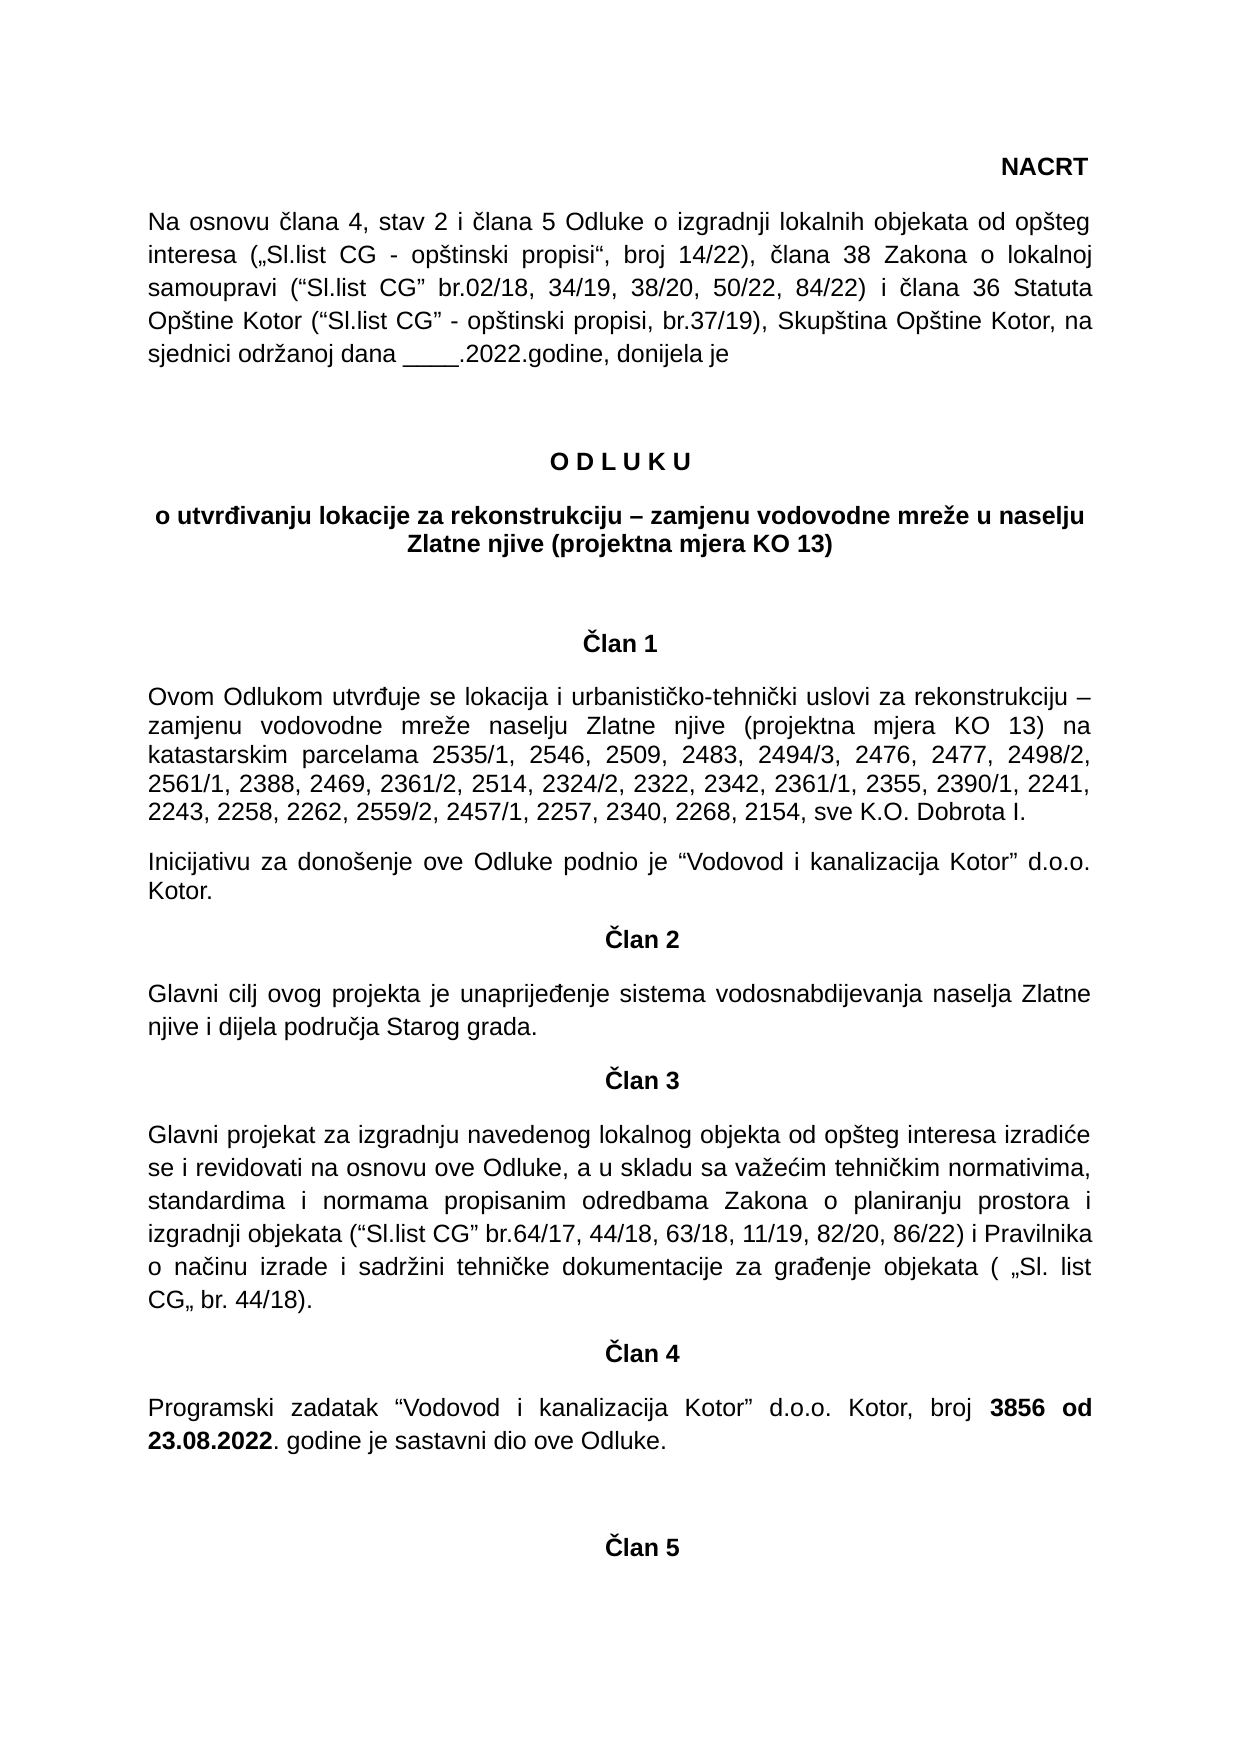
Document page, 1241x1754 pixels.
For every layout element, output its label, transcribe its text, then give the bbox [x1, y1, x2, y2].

text Član 5 [148, 1533, 1137, 1562]
text Na osnovu člana 4, stav 2 i člana 5 Odluke o izgradnji lokalnih objekata od opšteg interesa („Sl.list CG - opštinski propisi“, broj 14/22), člana 38 Zakona o lokalnoj samoupravi (“Sl.list CG” br.02/18, 34/19, 38/20, 50/22, 84/22) i člana 36 Statuta Opštine Kotor (“Sl.list CG” - opštinski propisi, br.37/19), Skupština Opštine Kotor, na sjednici održanoj dana ____.2022.godine, donijela je [148, 207, 1093, 368]
text Glavni cilj ovog projekta je unaprijeđenje sistema vodosnabdijevanja naselja Zlatne njive i dijela područja Starog grada. [148, 979, 1093, 1041]
text Član 1 [148, 628, 1093, 657]
text Ovom Odlukom utvrđuje se lokacija i urbanističko-tehnički uslovi za rekonstrukciju – zamjenu vodovodne mreže naselju Zlatne njive (projektna mjera KO 13) na katastarskim parcelama 2535/1, 2546, 2509, 2483, 2494/3, 2476, 2477, 2498/2, 2561/1, 2388, 2469, 2361/2, 2514, 2324/2, 2322, 2342, 2361/1, 2355, 2390/1, 2241, 2243, 2258, 2262, 2559/2, 2457/1, 2257, 2340, 2268, 2154, sve K.O. Dobrota I. [148, 682, 1093, 826]
text Član 4 [148, 1339, 1137, 1368]
text O D L U K U [148, 447, 1093, 476]
text Inicijativu za donošenje ove Odluke podnio je “Vodovod i kanalizacija Kotor” d.o.o. Kotor. [148, 847, 1093, 904]
text o utvrđivanju lokacije za rekonstrukciju – zamjenu vodovodne mreže u naselju Zlatne njive (projektna mjera KO 13) [148, 501, 1093, 558]
text NACRT [148, 148, 1137, 181]
text Programski zadatak “Vodovod i kanalizacija Kotor” d.o.o. Kotor, broj 3856 od 23.08.2022. godine je sastavni dio ove Odluke. [148, 1393, 1093, 1454]
text Član 2 [148, 925, 1137, 954]
text Član 3 [148, 1066, 1137, 1095]
text Glavni projekat za izgradnju navedenog lokalnog objekta od opšteg interesa izradiće se i revidovati na osnovu ove Odluke, a u skladu sa važećim tehničkim normativima, standardima i normama propisanim odredbama Zakona o planiranju prostora i izgradnji objekata (“Sl.list CG” br.64/17, 44/18, 63/18, 11/19, 82/20, 86/22) i Pravilnika o načinu izrade i sadržini tehničke dokumentacije za građenje objekata ( „Sl. list CG„ br. 44/18). [148, 1120, 1093, 1314]
